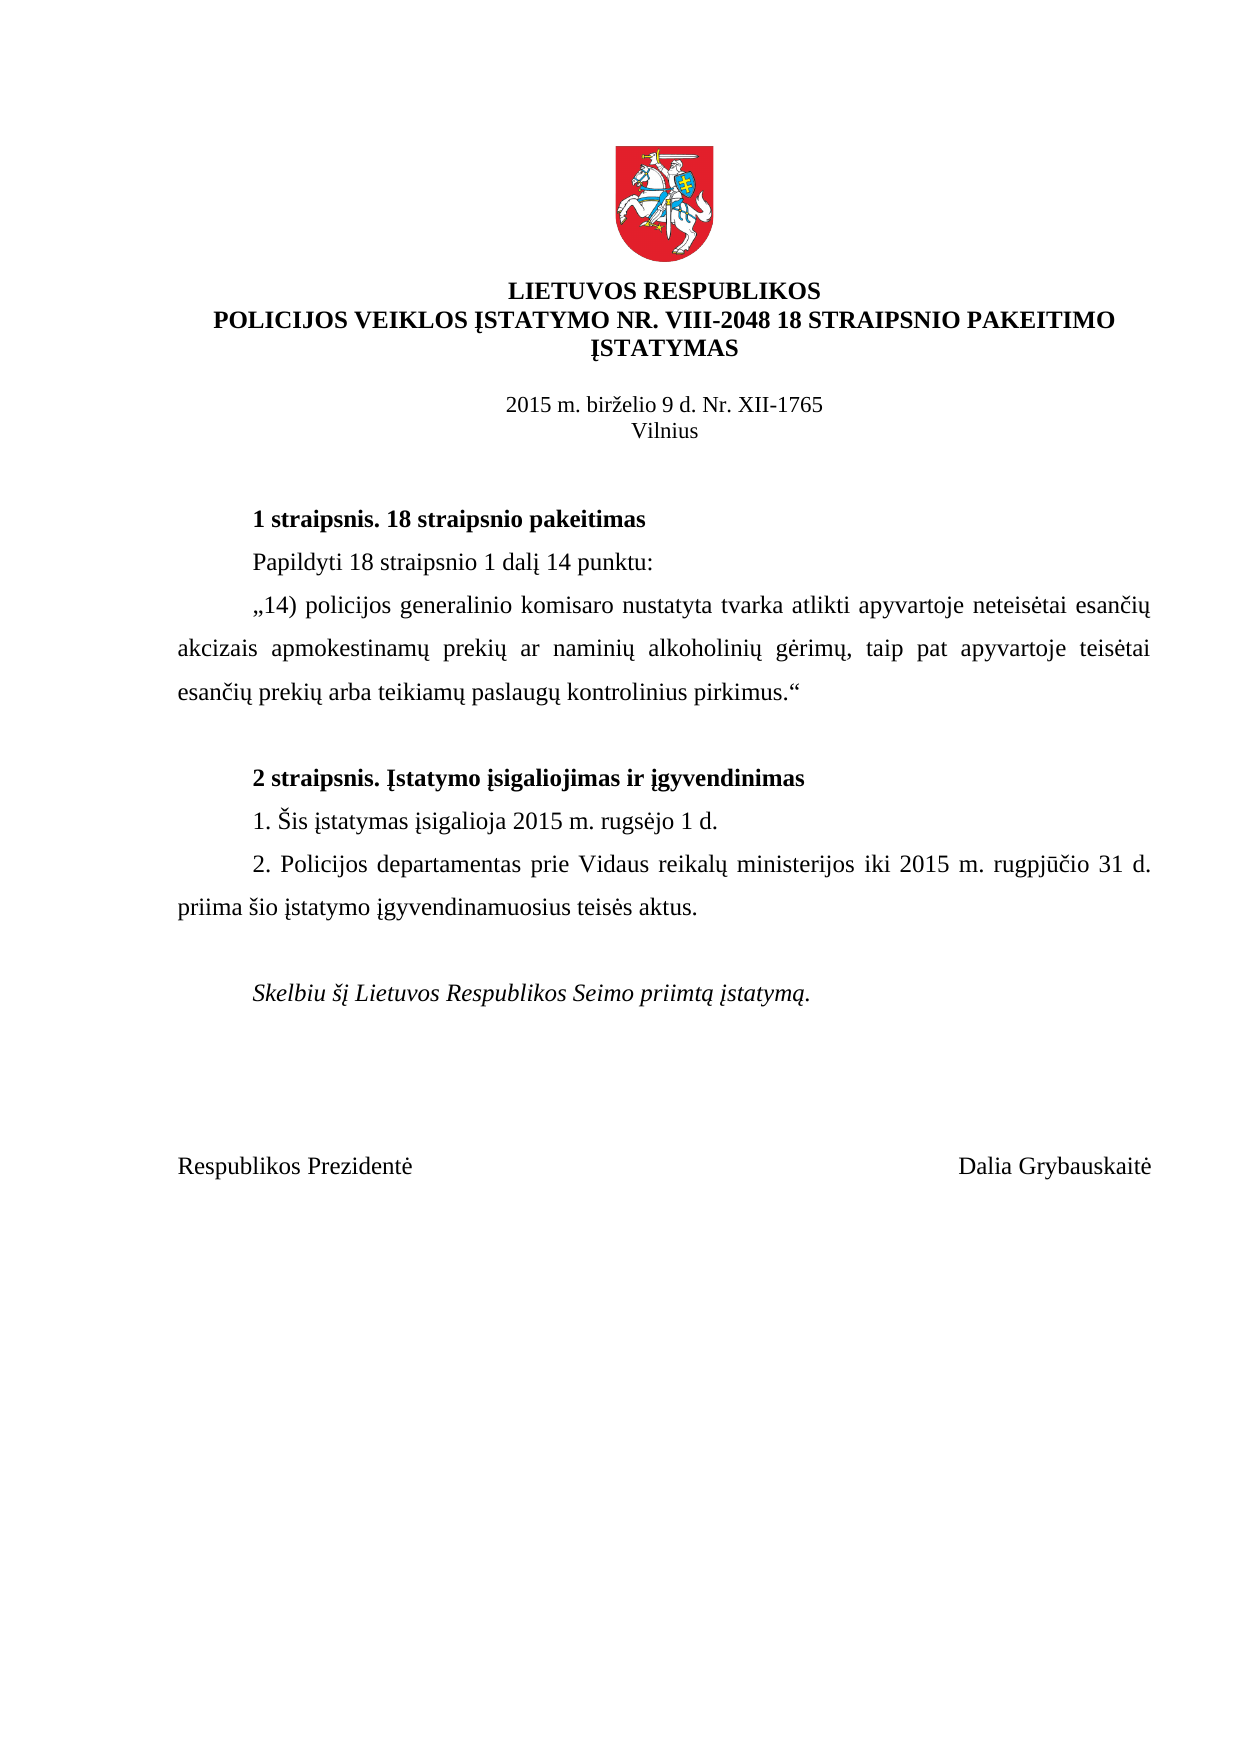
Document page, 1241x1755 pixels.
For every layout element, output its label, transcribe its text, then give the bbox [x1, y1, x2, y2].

text Vilnius [177, 417, 1152, 444]
text „14) policijos generalinio komisaro nustatyta tvarka atlikti apyvartoje neteisėtai esančių akcizais apmokestinamų prekių ar naminių alkoholinių gėrimų, taip pat apyvartoje teisėtai esančių prekių arba teikiamų paslaugų kontrolinius pirkimus.“ [177, 590, 1152, 705]
text POLICIJOS VEIKLOS ĮSTATYMO NR. VIII-2048 18 STRAIPSNIO PAKEITIMO [177, 305, 1152, 333]
text Skelbiu šį Lietuvos Respublikos Seimo priimtą įstatymą. [177, 978, 1152, 1007]
text Papildyti 18 straipsnio 1 dalį 14 punktu: [177, 547, 1152, 576]
text 2015 m. birželio 9 d. Nr. XII-1765 [177, 391, 1152, 417]
text 2 straipsnis. Įstatymo įsigaliojimas ir įgyvendinimas [177, 763, 1152, 792]
text 2. Policijos departamentas prie Vidaus reikalų ministerijos iki 2015 m. rugpjūčio 31 d. priima šio įstatymo įgyvendinamuosius teisės aktus. [177, 849, 1152, 921]
text 1 straipsnis. 18 straipsnio pakeitimas [177, 504, 1152, 533]
text Respublikos Prezidentė Dalia Grybauskaitė [177, 1151, 1152, 1180]
text ĮSTATYMAS [177, 333, 1152, 362]
text 1. Šis įstatymas įsigalioja 2015 m. rugsėjo 1 d. [177, 806, 1152, 835]
text LIETUVOS RESPUBLIKOS [177, 276, 1152, 305]
